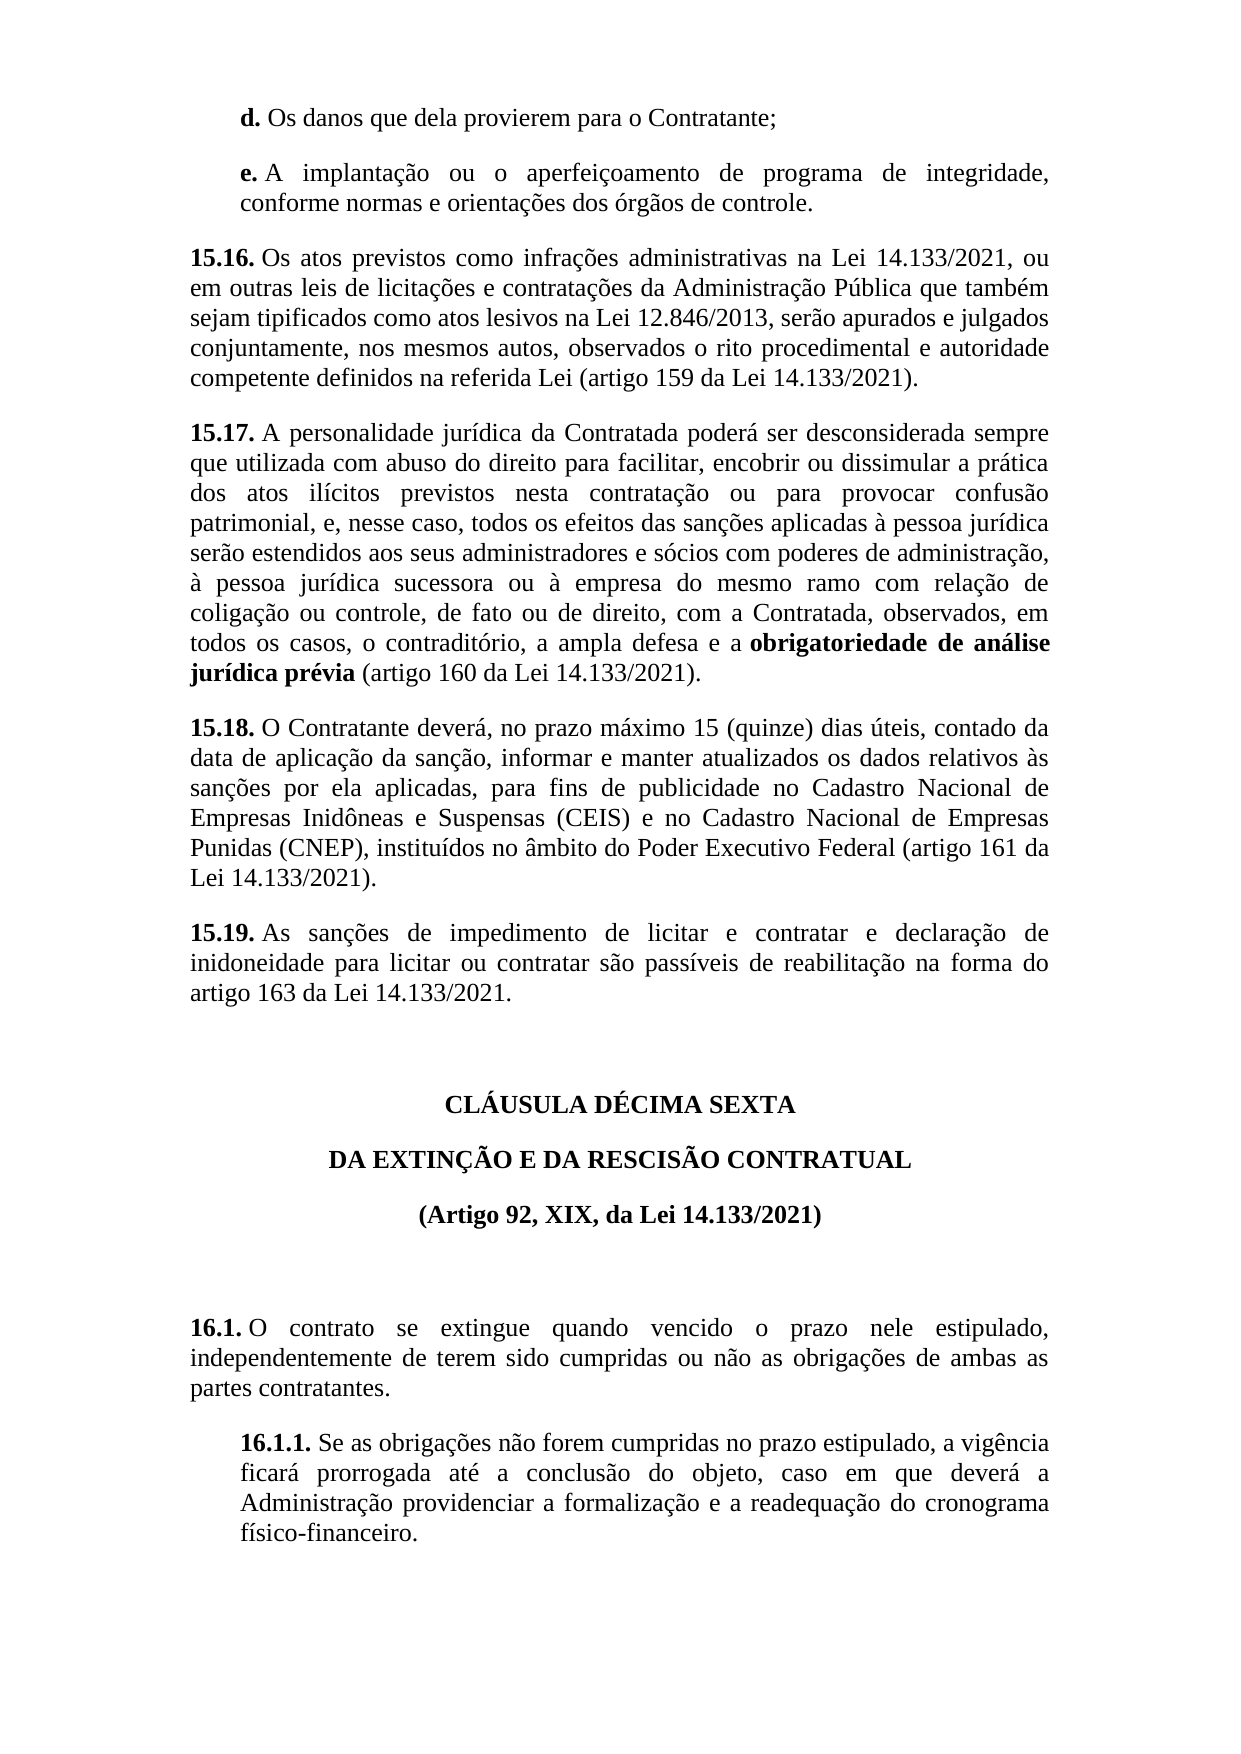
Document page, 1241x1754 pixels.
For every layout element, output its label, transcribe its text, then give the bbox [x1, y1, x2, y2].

text 15.18. O Contratante deverá, no prazo máximo 15 (quinze) dias úteis, contado da data de aplicação da sanção, informar e manter atualizados os dados relativos às sanções por ela aplicadas, para fins de publicidade no Cadastro Nacional de Empresas Inidôneas e Suspensas (CEIS) e no Cadastro Nacional de Empresas Punidas (CNEP), instituídos no âmbito do Poder Executivo Federal (artigo 161 da Lei 14.133/2021). [190, 712, 1051, 892]
text CLÁUSULA DÉCIMA SEXTA [190, 1089, 1051, 1119]
text 15.16. Os atos previstos como infrações administrativas na Lei 14.133/2021, ou em outras leis de licitações e contratações da Administração Pública que também sejam tipificados como atos lesivos na Lei 12.846/2013, serão apurados e julgados conjuntamente, nos mesmos autos, observados o rito procedimental e autoridade competente definidos na referida Lei (artigo 159 da Lei 14.133/2021). [190, 242, 1051, 392]
text (Artigo 92, XIX, da Lei 14.133/2021) [190, 1199, 1051, 1229]
text 15.19. As sanções de impedimento de licitar e contratar e declaração de inidoneidade para licitar ou contratar são passíveis de reabilitação na forma do artigo 163 da Lei 14.133/2021. [190, 917, 1051, 1007]
text e. A implantação ou o aperfeiçoamento de programa de integridade, conforme normas e orientações dos órgãos de controle. [240, 157, 1051, 217]
text 16.1. O contrato se extingue quando vencido o prazo nele estipulado, independentemente de terem sido cumpridas ou não as obrigações de ambas as partes contratantes. [190, 1312, 1051, 1402]
text d. Os danos que dela provierem para o Contratante; [240, 102, 1051, 132]
text 15.17. A personalidade jurídica da Contratada poderá ser desconsiderada sempre que utilizada com abuso do direito para facilitar, encobrir ou dissimular a prática dos atos ilícitos previstos nesta contratação ou para provocar confusão patrimonial, e, nesse caso, todos os efeitos das sanções aplicadas à pessoa jurídica serão estendidos aos seus administradores e sócios com poderes de administração, à pessoa jurídica sucessora ou à empresa do mesmo ramo com relação de coligação ou controle, de fato ou de direito, com a Contratada, observados, em todos os casos, o contraditório, a ampla defesa e a obrigatoriedade de análise jurídica prévia (artigo 160 da Lei 14.133/2021). [190, 417, 1051, 687]
text 16.1.1. Se as obrigações não forem cumpridas no prazo estipulado, a vigência ficará prorrogada até a conclusão do objeto, caso em que deverá a Administração providenciar a formalização e a readequação do cronograma físico-financeiro. [240, 1427, 1051, 1547]
text DA EXTINÇÃO E DA RESCISÃO CONTRATUAL [190, 1144, 1051, 1174]
